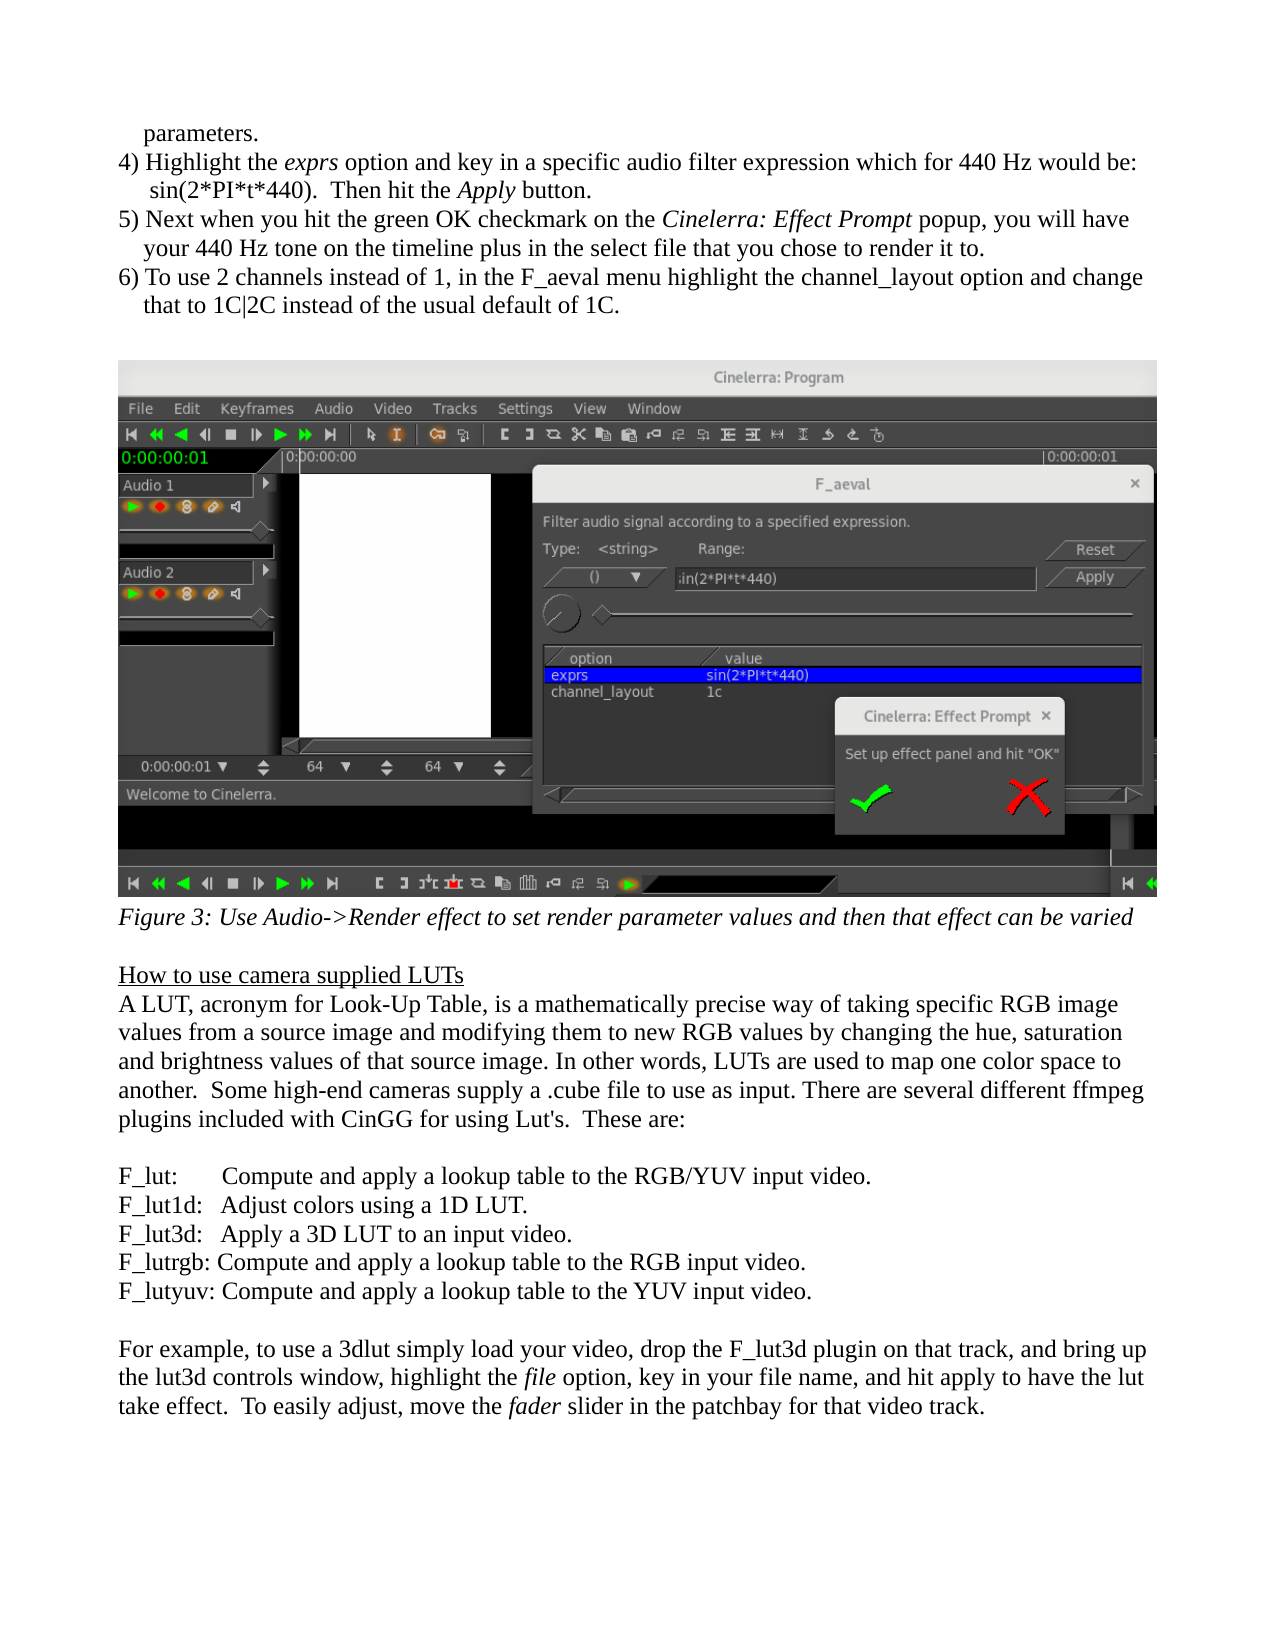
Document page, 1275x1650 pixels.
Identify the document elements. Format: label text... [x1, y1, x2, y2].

text How to use camera supplied LUTs [118, 960, 1157, 989]
text F_lut: Compute and apply a lookup table to the RGB/YUV input video. F_lut1d: Adjust colors using a 1D LUT. F_lut3d: Apply a 3D LUT to an input video. F_lutrgb: Compute and apply a lookup table to the RGB input video. F_lutyuv: Compute and apply a lookup table to the YUV input video. [118, 1161, 1157, 1305]
text that to 1C|2C instead of the usual default of 1C. [118, 291, 1157, 319]
text your 440 Hz tone on the timeline plus in the select file that you chose to render it to. [118, 233, 1157, 262]
text 6) To use 2 channels instead of 1, in the F_aeval menu highlight the channel_layout option and change [118, 262, 1157, 291]
text parameters. [118, 118, 1157, 147]
picture [118, 360, 1157, 897]
text For example, to use a 3dlut simply load your video, drop the F_lut3d plugin on that track, and bring up the lut3d controls window, highlight the file option, key in your file name, and hit apply to have the lut take effect. To easily adjust, move the fader slider in the patchbay for that video track. [118, 1334, 1157, 1420]
text 5) Next when you hit the green OK checkmark on the Cinelerra: Effect Prompt popup, you will have [118, 204, 1157, 233]
text Figure 3: Use Audio->Render effect to set render parameter values and then that effect can be varied [118, 897, 1157, 931]
text A LUT, acronym for Look-Up Table, is a mathematically precise way of taking specific RGB image values from a source image and modifying them to new RGB values by changing the hue, saturation and brightness values of that source image. In other words, LUTs are used to map one color space to another. Some high-end cameras supply a .cube file to use as input. There are several different ffmpeg plugins included with CinGG for using Lut's. These are: [118, 989, 1157, 1132]
text 4) Highlight the exprs option and key in a specific audio filter expression which for 440 Hz would be: [118, 147, 1157, 176]
text sin(2*PI*t*440). Then hit the Apply button. [118, 176, 1157, 204]
